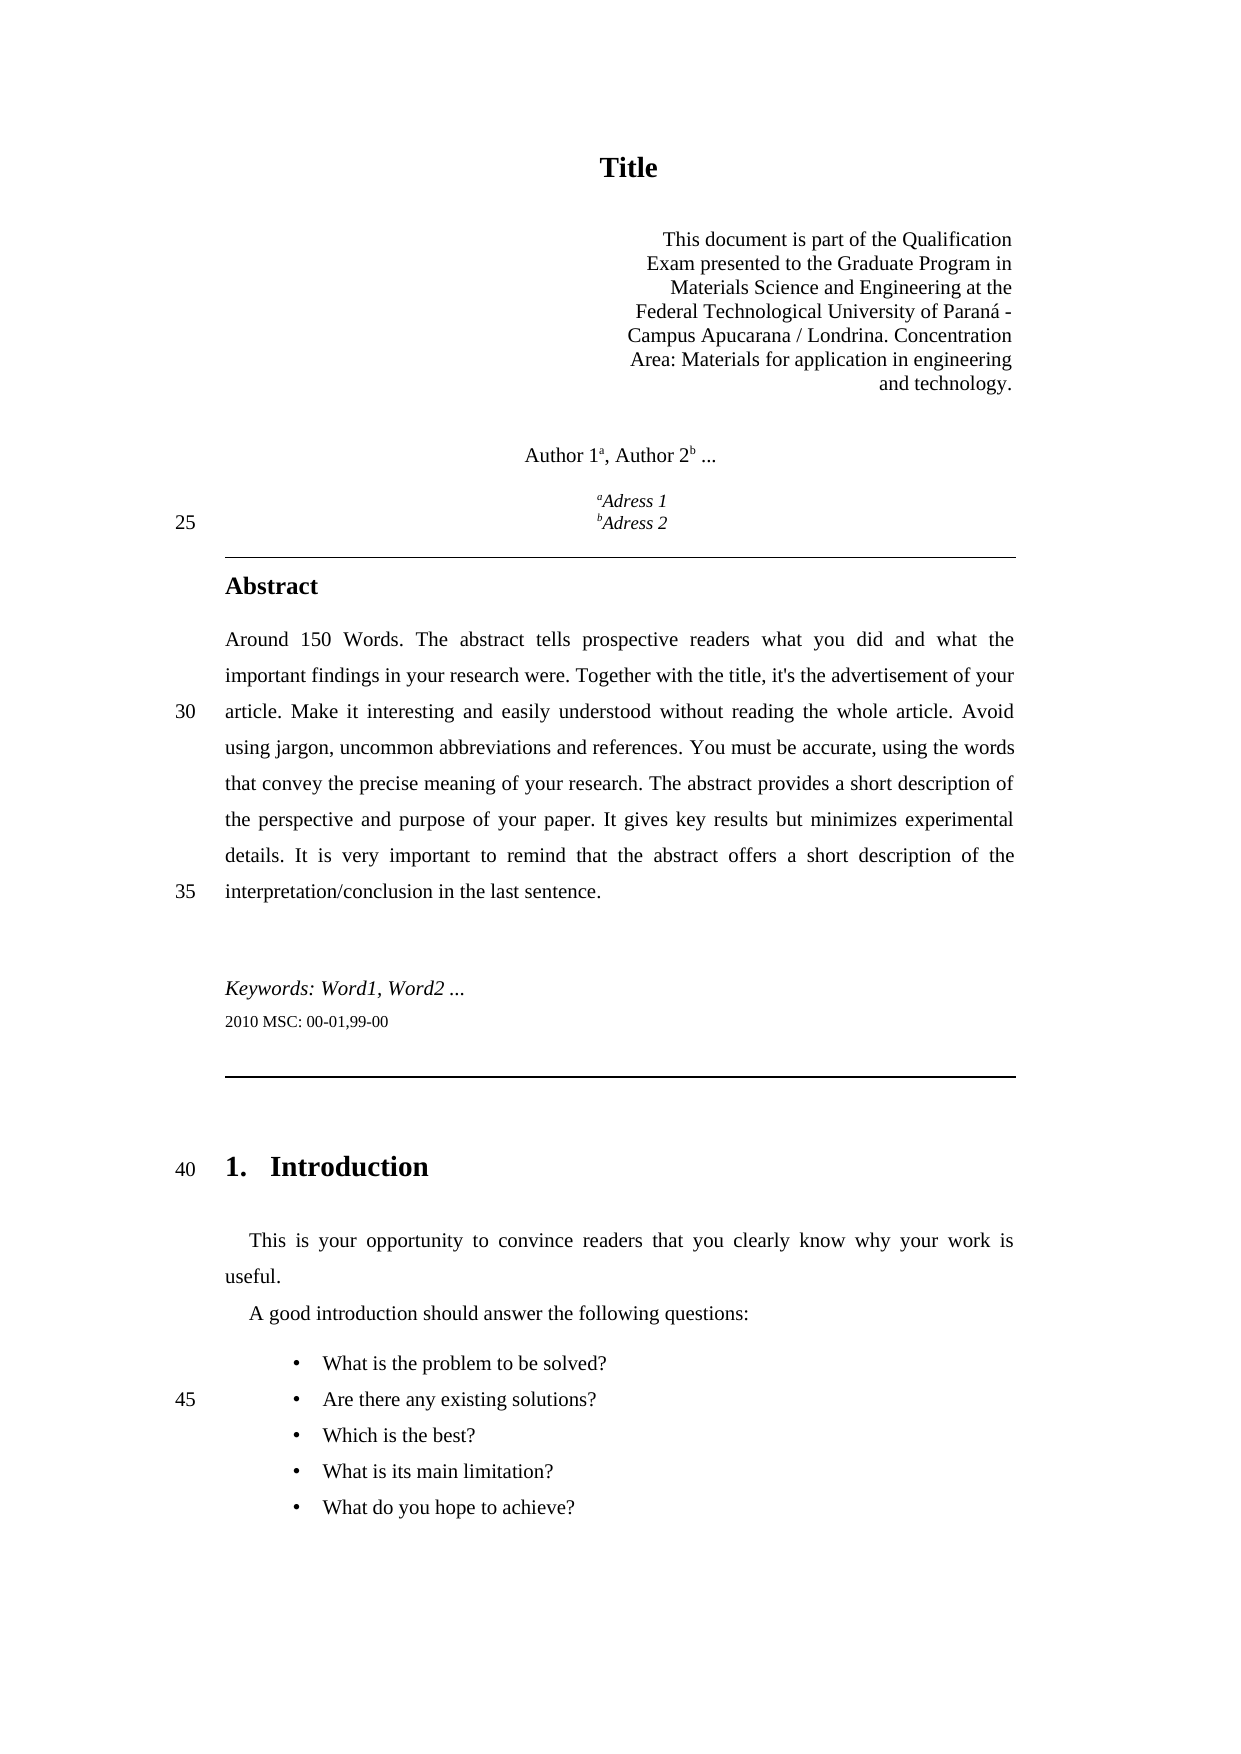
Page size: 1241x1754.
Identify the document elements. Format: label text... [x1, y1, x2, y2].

text Author 1a, Author 2b ... [225, 231, 1016, 467]
text aAdress 1 [225, 490, 1016, 512]
text Around 150 Words. The abstract tells prospective readers what you did and what the important findings in your research were. Together with the title, it's the advertisement of your article. Make it interesting and easily understood without reading the whole article. Avoid using jargon, uncommon abbreviations and references. You must be accurate, using the words that convey the precise meaning of your research. The abstract provides a short description of the perspective and purpose of your paper. It gives key results but minimizes experimental details. It is very important to remind that the abstract offers a short description of the interpretation/conclusion in the last sentence. [225, 627, 1016, 903]
text bAdress 2 [225, 512, 1016, 533]
text This is your opportunity to convince readers that you clearly know why your work is useful. [225, 1228, 1016, 1288]
list What is its main limitation? [269, 1459, 1016, 1483]
text A good introduction should answer the following questions: [225, 1300, 1016, 1324]
subtitle Introduction [225, 1149, 1016, 1182]
list Which is the best? [269, 1423, 1016, 1447]
text Keywords: Word1, Word2 ... [225, 976, 1016, 1000]
list What is the problem to be solved? [269, 1351, 1016, 1375]
text Abstract [225, 571, 1016, 600]
list Are there any existing solutions? [269, 1387, 1016, 1411]
title Title [225, 150, 1016, 183]
list What do you hope to achieve? [269, 1495, 1016, 1519]
text 2010 MSC: 00-01,99-00 [225, 1012, 1016, 1031]
